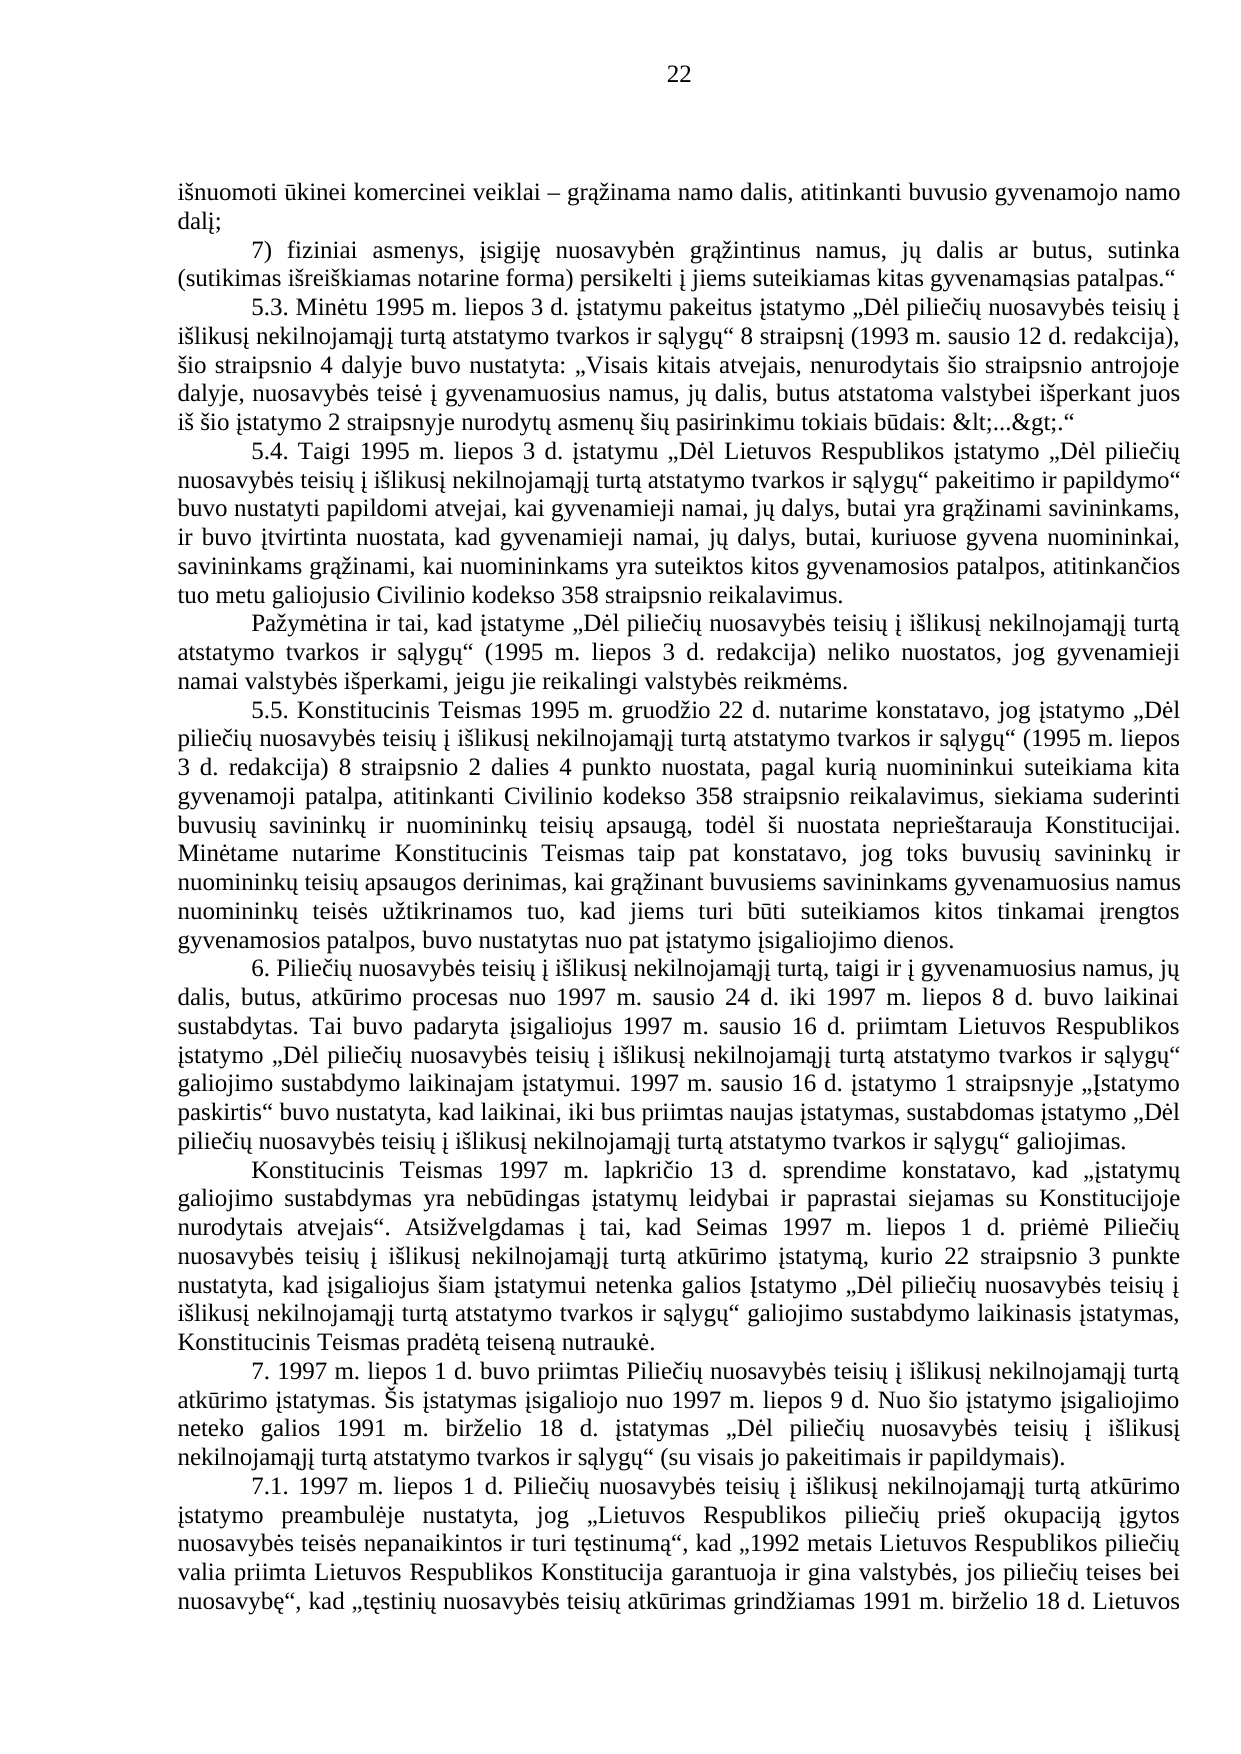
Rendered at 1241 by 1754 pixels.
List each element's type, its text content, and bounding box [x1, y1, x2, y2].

text 5.5. Konstitucinis Teismas 1995 m. gruodžio 22 d. nutarime konstatavo, jog įstatymo „Dėl piliečių nuosavybės teisių į išlikusį nekilnojamąjį turtą atstatymo tvarkos ir sąlygų“ (1995 m. liepos 3 d. redakcija) 8 straipsnio 2 dalies 4 punkto nuostata, pagal kurią nuomininkui suteikiama kita gyvenamoji patalpa, atitinkanti Civilinio kodekso 358 straipsnio reikalavimus, siekiama suderinti buvusių savininkų ir nuomininkų teisių apsaugą, todėl ši nuostata neprieštarauja Konstitucijai. Minėtame nutarime Konstitucinis Teismas taip pat konstatavo, jog toks buvusių savininkų ir nuomininkų teisių apsaugos derinimas, kai grąžinant buvusiems savininkams gyvenamuosius namus nuomininkų teisės užtikrinamos tuo, kad jiems turi būti suteikiamos kitos tinkamai įrengtos gyvenamosios patalpos, buvo nustatytas nuo pat įstatymo įsigaliojimo dienos. [177, 695, 1181, 953]
text 6. Piliečių nuosavybės teisių į išlikusį nekilnojamąjį turtą, taigi ir į gyvenamuosius namus, jų dalis, butus, atkūrimo procesas nuo 1997 m. sausio 24 d. iki 1997 m. liepos 8 d. buvo laikinai sustabdytas. Tai buvo padaryta įsigaliojus 1997 m. sausio 16 d. priimtam Lietuvos Respublikos įstatymo „Dėl piliečių nuosavybės teisių į išlikusį nekilnojamąjį turtą atstatymo tvarkos ir sąlygų“ galiojimo sustabdymo laikinajam įstatymui. 1997 m. sausio 16 d. įstatymo 1 straipsnyje „Įstatymo paskirtis“ buvo nustatyta, kad laikinai, iki bus priimtas naujas įstatymas, sustabdomas įstatymo „Dėl piliečių nuosavybės teisių į išlikusį nekilnojamąjį turtą atstatymo tvarkos ir sąlygų“ galiojimas. [177, 953, 1181, 1155]
text 5.3. Minėtu 1995 m. liepos 3 d. įstatymu pakeitus įstatymo „Dėl piliečių nuosavybės teisių į išlikusį nekilnojamąjį turtą atstatymo tvarkos ir sąlygų“ 8 straipsnį (1993 m. sausio 12 d. redakcija), šio straipsnio 4 dalyje buvo nustatyta: „Visais kitais atvejais, nenurodytais šio straipsnio antrojoje dalyje, nuosavybės teisė į gyvenamuosius namus, jų dalis, butus atstatoma valstybei išperkant juos iš šio įstatymo 2 straipsnyje nurodytų asmenų šių pasirinkimu tokiais būdais: &lt;...&gt;.“ [177, 292, 1181, 436]
text 7) fiziniai asmenys, įsigiję nuosavybėn grąžintinus namus, jų dalis ar butus, sutinka (sutikimas išreiškiamas notarine forma) persikelti į jiems suteikiamas kitas gyvenamąsias patalpas.“ [177, 235, 1181, 292]
text išnuomoti ūkinei komercinei veiklai – grąžinama namo dalis, atitinkanti buvusio gyvenamojo namo dalį; [177, 177, 1181, 235]
text 7. 1997 m. liepos 1 d. buvo priimtas Piliečių nuosavybės teisių į išlikusį nekilnojamąjį turtą atkūrimo įstatymas. Šis įstatymas įsigaliojo nuo 1997 m. liepos 9 d. Nuo šio įstatymo įsigaliojimo neteko galios 1991 m. birželio 18 d. įstatymas „Dėl piliečių nuosavybės teisių į išlikusį nekilnojamąjį turtą atstatymo tvarkos ir sąlygų“ (su visais jo pakeitimais ir papildymais). [177, 1356, 1181, 1471]
text Konstitucinis Teismas 1997 m. lapkričio 13 d. sprendime konstatavo, kad „įstatymų galiojimo sustabdymas yra nebūdingas įstatymų leidybai ir paprastai siejamas su Konstitucijoje nurodytais atvejais“. Atsižvelgdamas į tai, kad Seimas 1997 m. liepos 1 d. priėmė Piliečių nuosavybės teisių į išlikusį nekilnojamąjį turtą atkūrimo įstatymą, kurio 22 straipsnio 3 punkte nustatyta, kad įsigaliojus šiam įstatymui netenka galios Įstatymo „Dėl piliečių nuosavybės teisių į išlikusį nekilnojamąjį turtą atstatymo tvarkos ir sąlygų“ galiojimo sustabdymo laikinasis įstatymas, Konstitucinis Teismas pradėtą teiseną nutraukė. [177, 1155, 1181, 1356]
text 5.4. Taigi 1995 m. liepos 3 d. įstatymu „Dėl Lietuvos Respublikos įstatymo „Dėl piliečių nuosavybės teisių į išlikusį nekilnojamąjį turtą atstatymo tvarkos ir sąlygų“ pakeitimo ir papildymo“ buvo nustatyti papildomi atvejai, kai gyvenamieji namai, jų dalys, butai yra grąžinami savininkams, ir buvo įtvirtinta nuostata, kad gyvenamieji namai, jų dalys, butai, kuriuose gyvena nuomininkai, savininkams grąžinami, kai nuomininkams yra suteiktos kitos gyvenamosios patalpos, atitinkančios tuo metu galiojusio Civilinio kodekso 358 straipsnio reikalavimus. [177, 436, 1181, 608]
text Pažymėtina ir tai, kad įstatyme „Dėl piliečių nuosavybės teisių į išlikusį nekilnojamąjį turtą atstatymo tvarkos ir sąlygų“ (1995 m. liepos 3 d. redakcija) neliko nuostatos, jog gyvenamieji namai valstybės išperkami, jeigu jie reikalingi valstybės reikmėms. [177, 608, 1181, 695]
text 7.1. 1997 m. liepos 1 d. Piliečių nuosavybės teisių į išlikusį nekilnojamąjį turtą atkūrimo įstatymo preambulėje nustatyta, jog „Lietuvos Respublikos piliečių prieš okupaciją įgytos nuosavybės teisės nepanaikintos ir turi tęstinumą“, kad „1992 metais Lietuvos Respublikos piliečių valia priimta Lietuvos Respublikos Konstitucija garantuoja ir gina valstybės, jos piliečių teises bei nuosavybę“, kad „tęstinių nuosavybės teisių atkūrimas grindžiamas 1991 m. birželio 18 d. Lietuvos [177, 1471, 1181, 1615]
